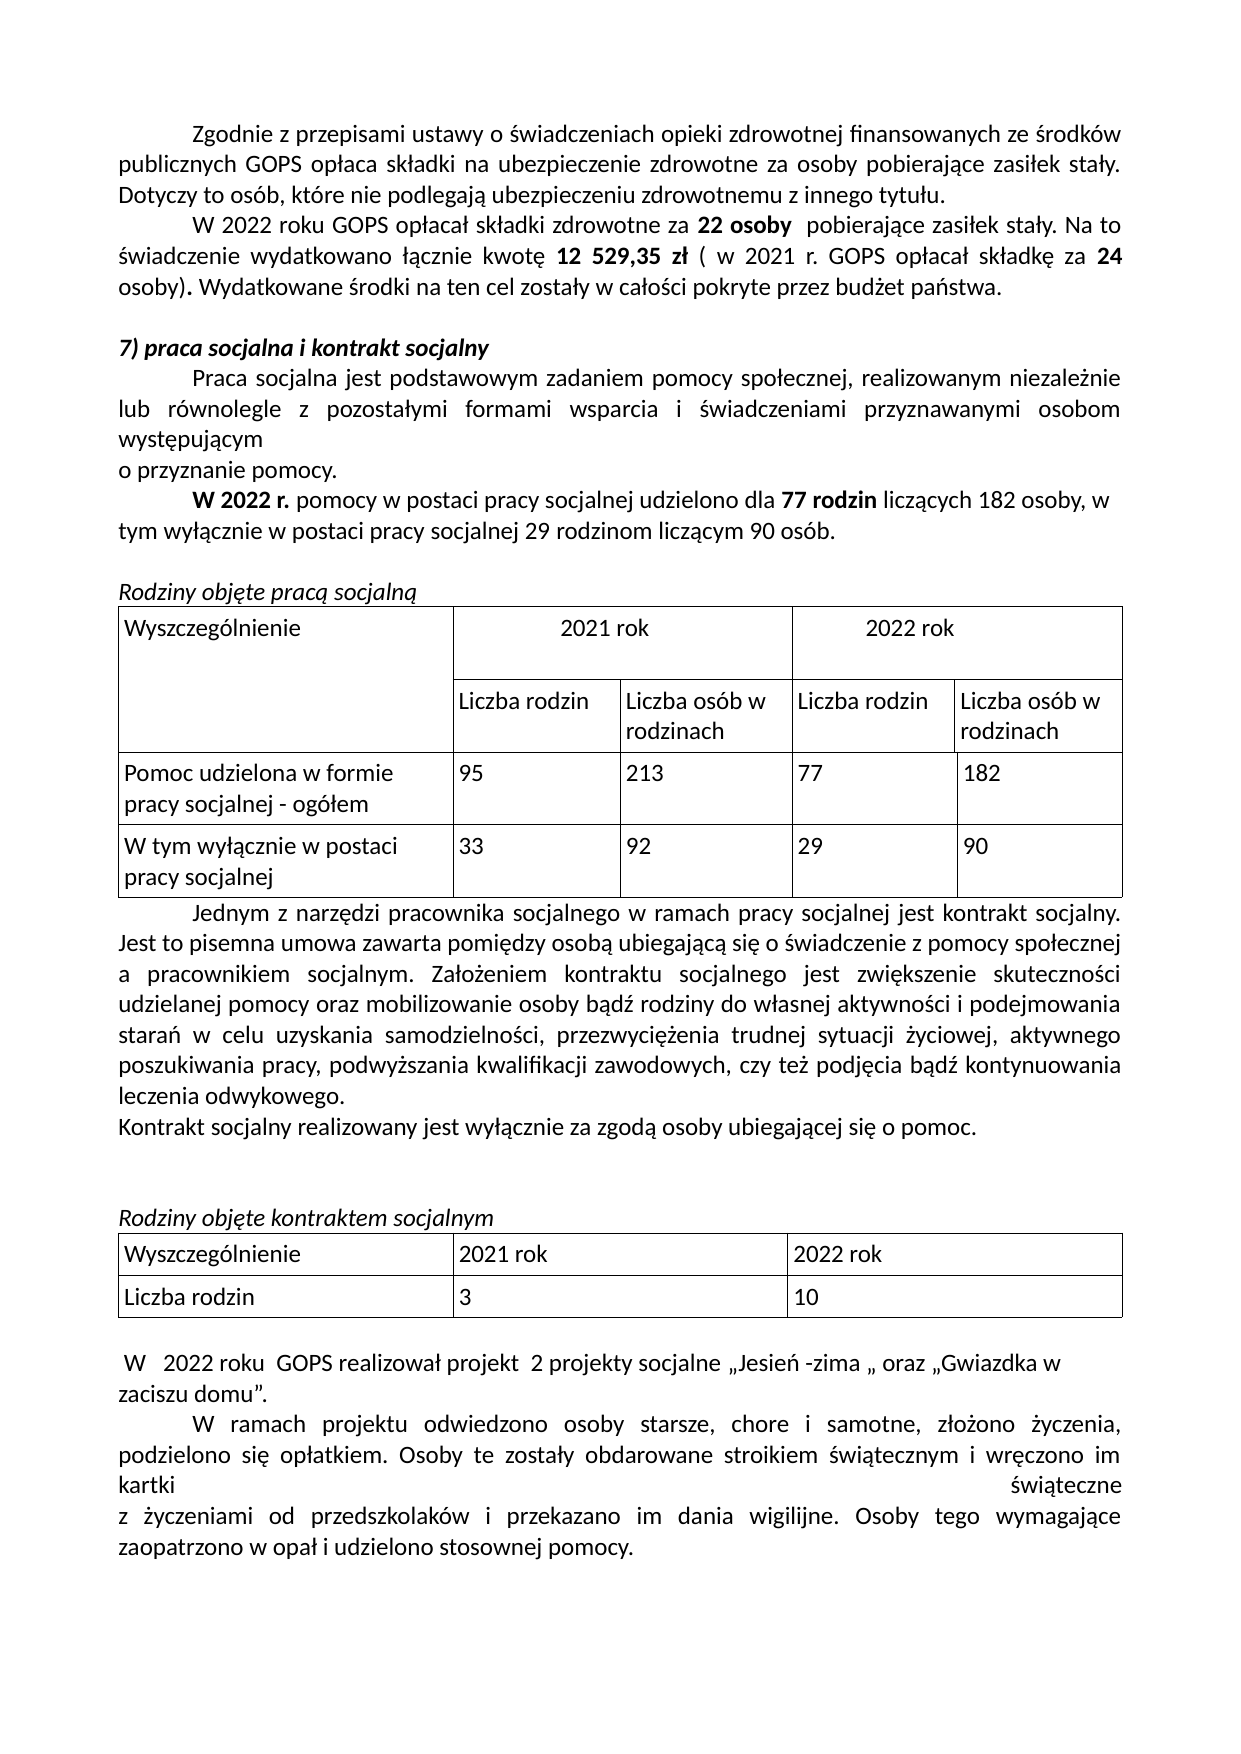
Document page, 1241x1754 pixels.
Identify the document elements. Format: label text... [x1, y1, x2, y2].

table_header Wyszczególnienie [119, 1234, 453, 1275]
text W 2022 roku GOPS realizował projekt 2 projekty socjalne „Jesień -zima „ oraz „Gwiazdka w zaciszu domu”. [118, 1347, 1122, 1408]
table_cell 92 [621, 825, 792, 897]
table_header Wyszczególnienie [119, 607, 453, 752]
text W 2022 r. pomocy w postaci pracy socjalnej udzielono dla 77 rodzin liczących 182 osoby, w tym wyłącznie w postaci pracy socjalnej 29 rodzinom liczącym 90 osób. [118, 484, 1122, 545]
table_cell W tym wyłącznie w postaci pracy socjalnej [119, 825, 453, 897]
table_cell Liczba rodzin [454, 680, 620, 752]
table_header 2022 rok [793, 607, 1122, 679]
table_cell 33 [454, 825, 620, 897]
table_cell Liczba osób w rodzinach [955, 680, 1122, 752]
text Kontrakt socjalny realizowany jest wyłącznie za zgodą osoby ubiegającej się o pomoc. [118, 1111, 1122, 1141]
text 7) praca socjalna i kontrakt socjalny [118, 332, 1122, 362]
table_cell 182 [958, 753, 1122, 824]
table_cell 213 [621, 753, 792, 824]
text Rodziny objęte pracą socjalną [118, 576, 1122, 606]
table_cell Liczba rodzin [793, 680, 954, 752]
table_cell Liczba rodzin [119, 1276, 453, 1317]
text Rodziny objęte kontraktem socjalnym [118, 1141, 1122, 1233]
table_cell Pomoc udzielona w formie pracy socjalnej - ogółem [119, 753, 453, 824]
table_header 2022 rok [788, 1234, 1122, 1275]
table_cell 77 [793, 753, 957, 824]
table_cell Liczba osób w rodzinach [621, 680, 792, 752]
table_cell 3 [454, 1276, 787, 1317]
table_cell 29 [793, 825, 957, 897]
table_header 2021 rok [454, 1234, 787, 1275]
text W 2022 roku GOPS opłacał składki zdrowotne za 22 osoby pobierające zasiłek stały. Na to świadczenie wydatkowano łącznie kwotę 12 529,35 zł ( w 2021 r. GOPS opłacał składkę za 24 osoby). Wydatkowane środki na ten cel zostały w całości pokryte przez budżet państwa. [118, 210, 1122, 301]
text Jednym z narzędzi pracownika socjalnego w ramach pracy socjalnej jest kontrakt socjalny. Jest to pisemna umowa zawarta pomiędzy osobą ubiegającą się o świadczenie z pomocy społecznej a pracownikiem socjalnym. Założeniem kontraktu socjalnego jest zwiększenie skuteczności udzielanej pomocy oraz mobilizowanie osoby bądź rodziny do własnej aktywności i podejmowania starań w celu uzyskania samodzielności, przezwyciężenia trudnej sytuacji życiowej, aktywnego poszukiwania pracy, podwyższania kwalifikacji zawodowych, czy też podjęcia bądź kontynuowania leczenia odwykowego. [118, 898, 1122, 1111]
text Praca socjalna jest podstawowym zadaniem pomocy społecznej, realizowanym niezależnie lub równolegle z pozostałymi formami wsparcia i świadczeniami przyznawanymi osobom występującym o przyznanie pomocy. [118, 362, 1122, 484]
text W ramach projektu odwiedzono osoby starsze, chore i samotne, złożono życzenia, podzielono się opłatkiem. Osoby te zostały obdarowane stroikiem świątecznym i wręczono im kartki świąteczne z życzeniami od przedszkolaków i przekazano im dania wigilijne. Osoby tego wymagające zaopatrzono w opał i udzielono stosownej pomocy. [118, 1408, 1122, 1561]
text Zgodnie z przepisami ustawy o świadczeniach opieki zdrowotnej finansowanych ze środków publicznych GOPS opłaca składki na ubezpieczenie zdrowotne za osoby pobierające zasiłek stały. Dotyczy to osób, które nie podlegają ubezpieczeniu zdrowotnemu z innego tytułu. [118, 118, 1122, 210]
table_cell 10 [788, 1276, 1122, 1317]
table_cell 90 [958, 825, 1122, 897]
table_header 2021 rok [454, 607, 792, 679]
table_cell 95 [454, 753, 620, 824]
